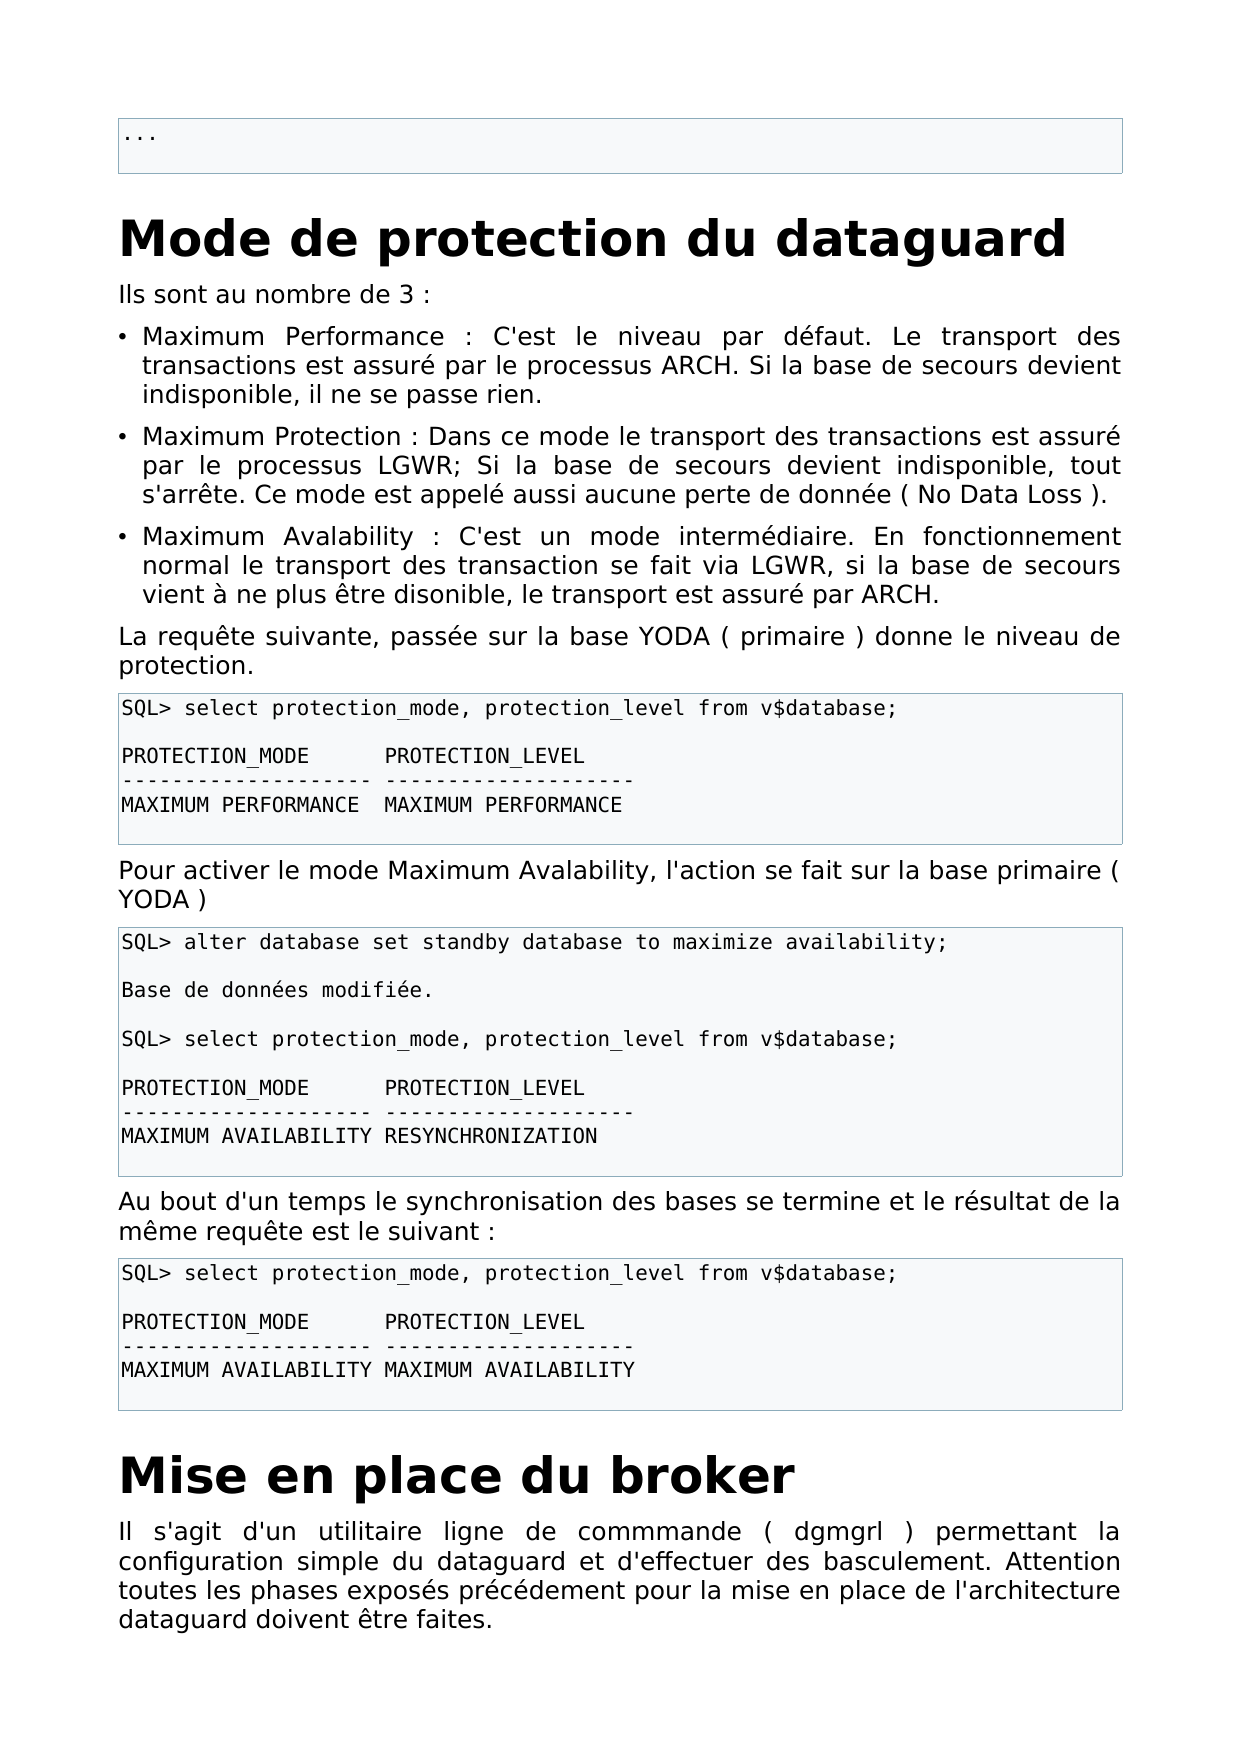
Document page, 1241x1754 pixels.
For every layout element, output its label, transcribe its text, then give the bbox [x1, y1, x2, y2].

text Pour activer le mode Maximum Avalability, l'action se fait sur la base primaire ( YODA ) [118, 856, 1122, 914]
list Maximum Protection : Dans ce mode le transport des transactions est assuré par le processus LGWR; Si la base de secours devient indisponible, tout s'arrête. Ce mode est appelé aussi aucune perte de donnée ( No Data Loss ). [118, 422, 1122, 509]
text Au bout d'un temps le synchronisation des bases se termine et le résultat de la même requête est le suivant : [118, 1187, 1122, 1246]
list Maximum Avalability : C'est un mode intermédiaire. En fonctionnement normal le transport des transaction se fait via LGWR, si la base de secours vient à ne plus être disonible, le transport est assuré par ARCH. [118, 522, 1122, 609]
list Maximum Performance : C'est le niveau par défaut. Le transport des transactions est assuré par le processus ARCH. Si la base de secours devient indisponible, il ne se passe rien. [118, 322, 1122, 409]
text Ils sont au nombre de 3 : [118, 280, 1122, 309]
subtitle Mode de protection du dataguard [118, 209, 1122, 268]
text Il s'agit d'un utilitaire ligne de commmande ( dgmgrl ) permettant la configuration simple du dataguard et d'effectuer des basculement. Attention toutes les phases exposés précédement pour la mise en place de l'architecture dataguard doivent être faites. [118, 1517, 1122, 1634]
text La requête suivante, passée sur la base YODA ( primaire ) donne le niveau de protection. [118, 622, 1122, 680]
text SQL> select protection_mode, protection_level from v$database; PROTECTION_MODE PROTECTION_LEVEL -------------------- -------------------- MAXIMUM PERFORMANCE MAXIMUM PERFORMANCE [119, 694, 1122, 844]
text SQL> select protection_mode, protection_level from v$database; PROTECTION_MODE PROTECTION_LEVEL -------------------- -------------------- MAXIMUM AVAILABILITY MAXIMUM AVAILABILITY [119, 1259, 1122, 1410]
text ... [119, 119, 1122, 173]
subtitle Mise en place du broker [118, 1447, 1122, 1505]
text SQL> alter database set standby database to maximize availability; Base de données modifiée. SQL> select protection_mode, protection_level from v$database; PROTECTION_MODE PROTECTION_LEVEL -------------------- -------------------- MAXIMUM AVAILABILITY RESYNCHRONIZATION [119, 928, 1122, 1176]
